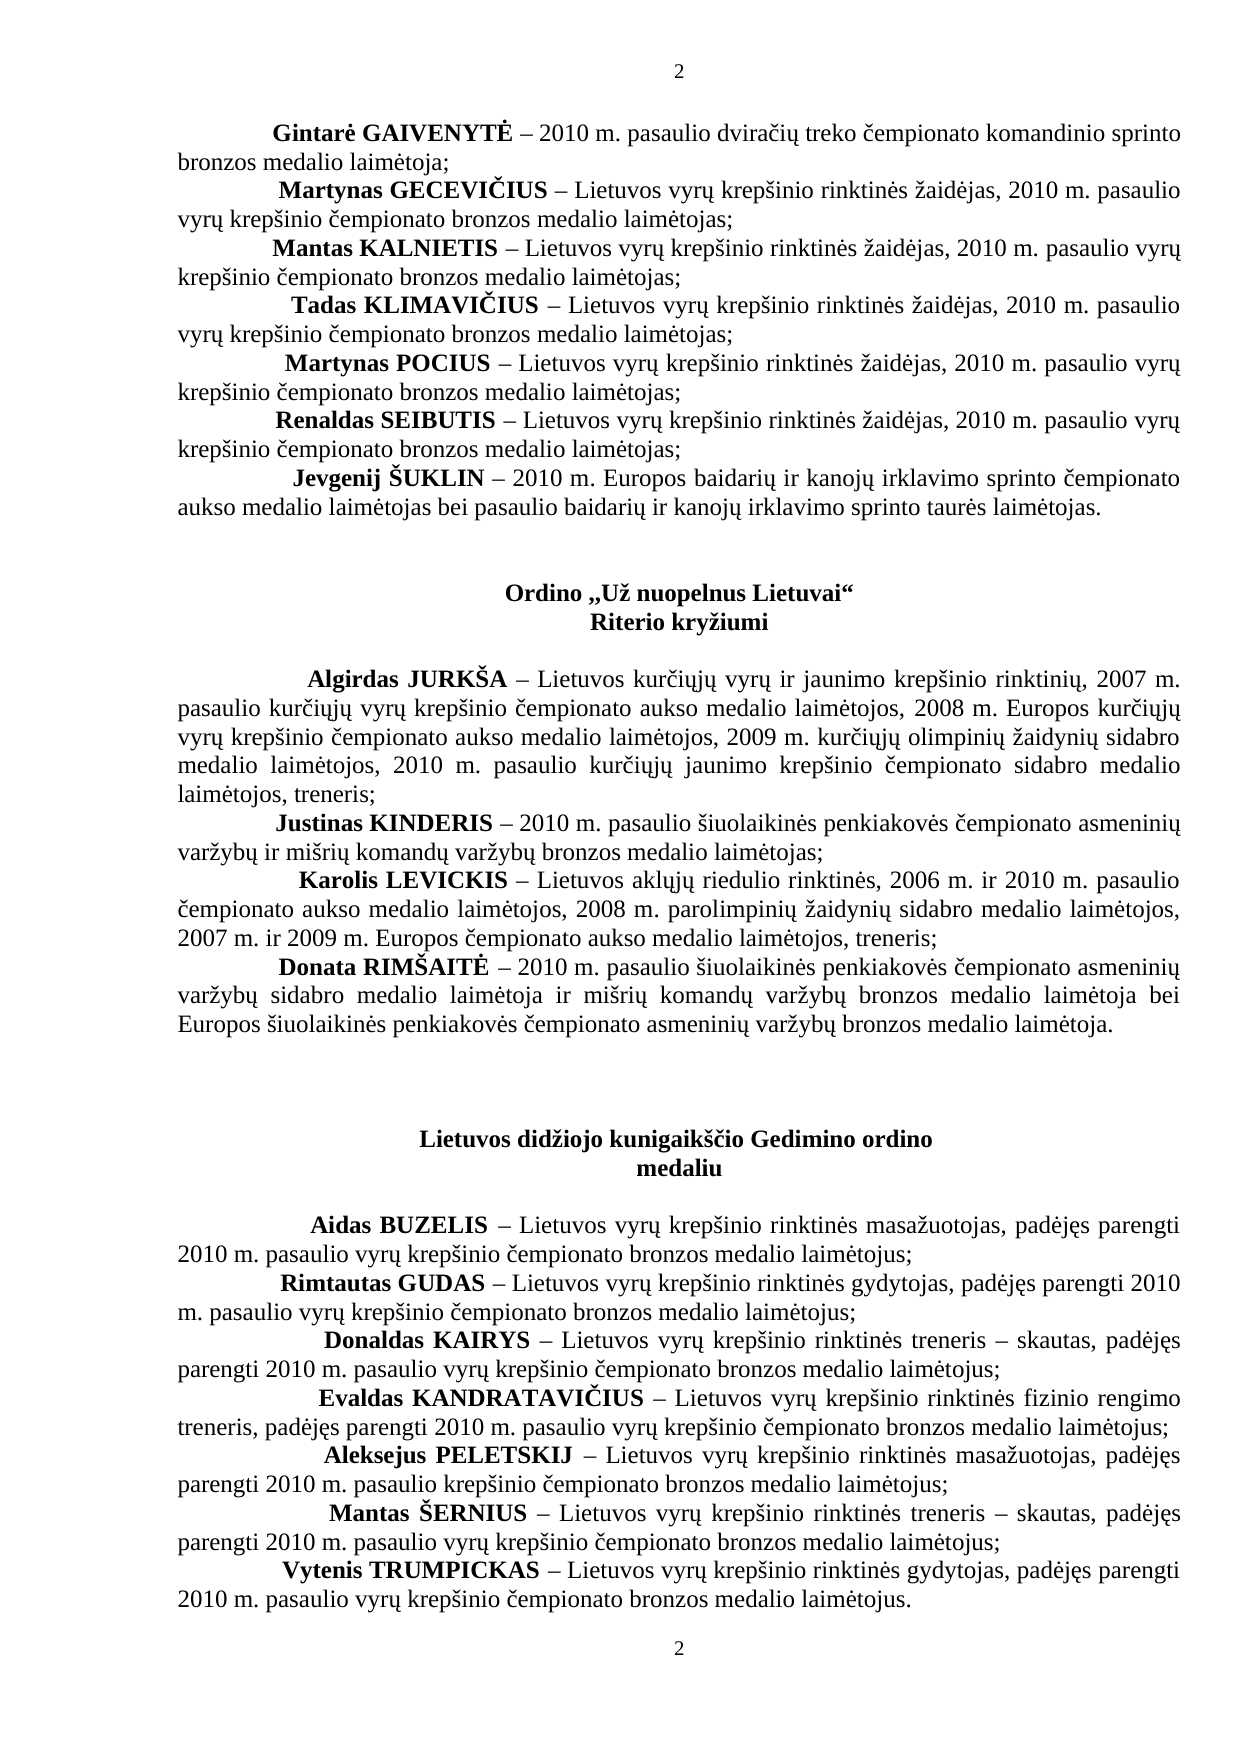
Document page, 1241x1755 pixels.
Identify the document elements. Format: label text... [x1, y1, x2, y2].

text Martynas GECEVIČIUS – Lietuvos vyrų krepšinio rinktinės žaidėjas, 2010 m. pasaulio vyrų krepšinio čempionato bronzos medalio laimėtojas; [177, 176, 1181, 233]
text Ordino ,,Už nuopelnus Lietuvai“ [177, 578, 1181, 607]
text Vytenis TRUMPICKAS – Lietuvos vyrų krepšinio rinktinės gydytojas, padėjęs parengti 2010 m. pasaulio vyrų krepšinio čempionato bronzos medalio laimėtojus. [177, 1556, 1181, 1613]
text Rimtautas GUDAS – Lietuvos vyrų krepšinio rinktinės gydytojas, padėjęs parengti 2010 m. pasaulio vyrų krepšinio čempionato bronzos medalio laimėtojus; [177, 1268, 1181, 1326]
text Lietuvos didžiojo kunigaikščio Gedimino ordino [177, 1124, 1181, 1153]
text Jevgenij ŠUKLIN – 2010 m. Europos baidarių ir kanojų irklavimo sprinto čempionato aukso medalio laimėtojas bei pasaulio baidarių ir kanojų irklavimo sprinto taurės laimėtojas. [177, 463, 1181, 521]
text Aleksejus PELETSKIJ – Lietuvos vyrų krepšinio rinktinės masažuotojas, padėjęs parengti 2010 m. pasaulio krepšinio čempionato bronzos medalio laimėtojus; [177, 1441, 1181, 1498]
text Aidas BUZELIS – Lietuvos vyrų krepšinio rinktinės masažuotojas, padėjęs parengti 2010 m. pasaulio vyrų krepšinio čempionato bronzos medalio laimėtojus; [177, 1211, 1181, 1268]
text Gintarė GAIVENYTĖ – 2010 m. pasaulio dviračių treko čempionato komandinio sprinto bronzos medalio laimėtoja; [177, 118, 1181, 176]
text Algirdas JURKŠA – Lietuvos kurčiųjų vyrų ir jaunimo krepšinio rinktinių, 2007 m. pasaulio kurčiųjų vyrų krepšinio čempionato aukso medalio laimėtojos, 2008 m. Europos kurčiųjų vyrų krepšinio čempionato aukso medalio laimėtojos, 2009 m. kurčiųjų olimpinių žaidynių sidabro medalio laimėtojos, 2010 m. pasaulio kurčiųjų jaunimo krepšinio čempionato sidabro medalio laimėtojos, treneris; [177, 664, 1181, 808]
text Evaldas KANDRATAVIČIUS – Lietuvos vyrų krepšinio rinktinės fizinio rengimo treneris, padėjęs parengti 2010 m. pasaulio vyrų krepšinio čempionato bronzos medalio laimėtojus; [177, 1383, 1181, 1441]
text Justinas KINDERIS – 2010 m. pasaulio šiuolaikinės penkiakovės čempionato asmeninių varžybų ir mišrių komandų varžybų bronzos medalio laimėtojas; [177, 808, 1181, 866]
text Donaldas KAIRYS – Lietuvos vyrų krepšinio rinktinės treneris – skautas, padėjęs parengti 2010 m. pasaulio vyrų krepšinio čempionato bronzos medalio laimėtojus; [177, 1326, 1181, 1383]
text Karolis LEVICKIS – Lietuvos aklųjų riedulio rinktinės, 2006 m. ir 2010 m. pasaulio čempionato aukso medalio laimėtojos, 2008 m. parolimpinių žaidynių sidabro medalio laimėtojos, 2007 m. ir 2009 m. Europos čempionato aukso medalio laimėtojos, treneris; [177, 866, 1181, 952]
text medaliu [177, 1153, 1181, 1182]
text Renaldas SEIBUTIS – Lietuvos vyrų krepšinio rinktinės žaidėjas, 2010 m. pasaulio vyrų krepšinio čempionato bronzos medalio laimėtojas; [177, 406, 1181, 463]
text Mantas ŠERNIUS – Lietuvos vyrų krepšinio rinktinės treneris – skautas, padėjęs parengti 2010 m. pasaulio vyrų krepšinio čempionato bronzos medalio laimėtojus; [177, 1498, 1181, 1556]
text Martynas POCIUS – Lietuvos vyrų krepšinio rinktinės žaidėjas, 2010 m. pasaulio vyrų krepšinio čempionato bronzos medalio laimėtojas; [177, 348, 1181, 406]
text Mantas KALNIETIS – Lietuvos vyrų krepšinio rinktinės žaidėjas, 2010 m. pasaulio vyrų krepšinio čempionato bronzos medalio laimėtojas; [177, 233, 1181, 291]
text Donata RIMŠAITĖ – 2010 m. pasaulio šiuolaikinės penkiakovės čempionato asmeninių varžybų sidabro medalio laimėtoja ir mišrių komandų varžybų bronzos medalio laimėtoja bei Europos šiuolaikinės penkiakovės čempionato asmeninių varžybų bronzos medalio laimėtoja. [177, 952, 1181, 1038]
text Riterio kryžiumi [177, 607, 1181, 636]
text Tadas KLIMAVIČIUS – Lietuvos vyrų krepšinio rinktinės žaidėjas, 2010 m. pasaulio vyrų krepšinio čempionato bronzos medalio laimėtojas; [177, 291, 1181, 348]
